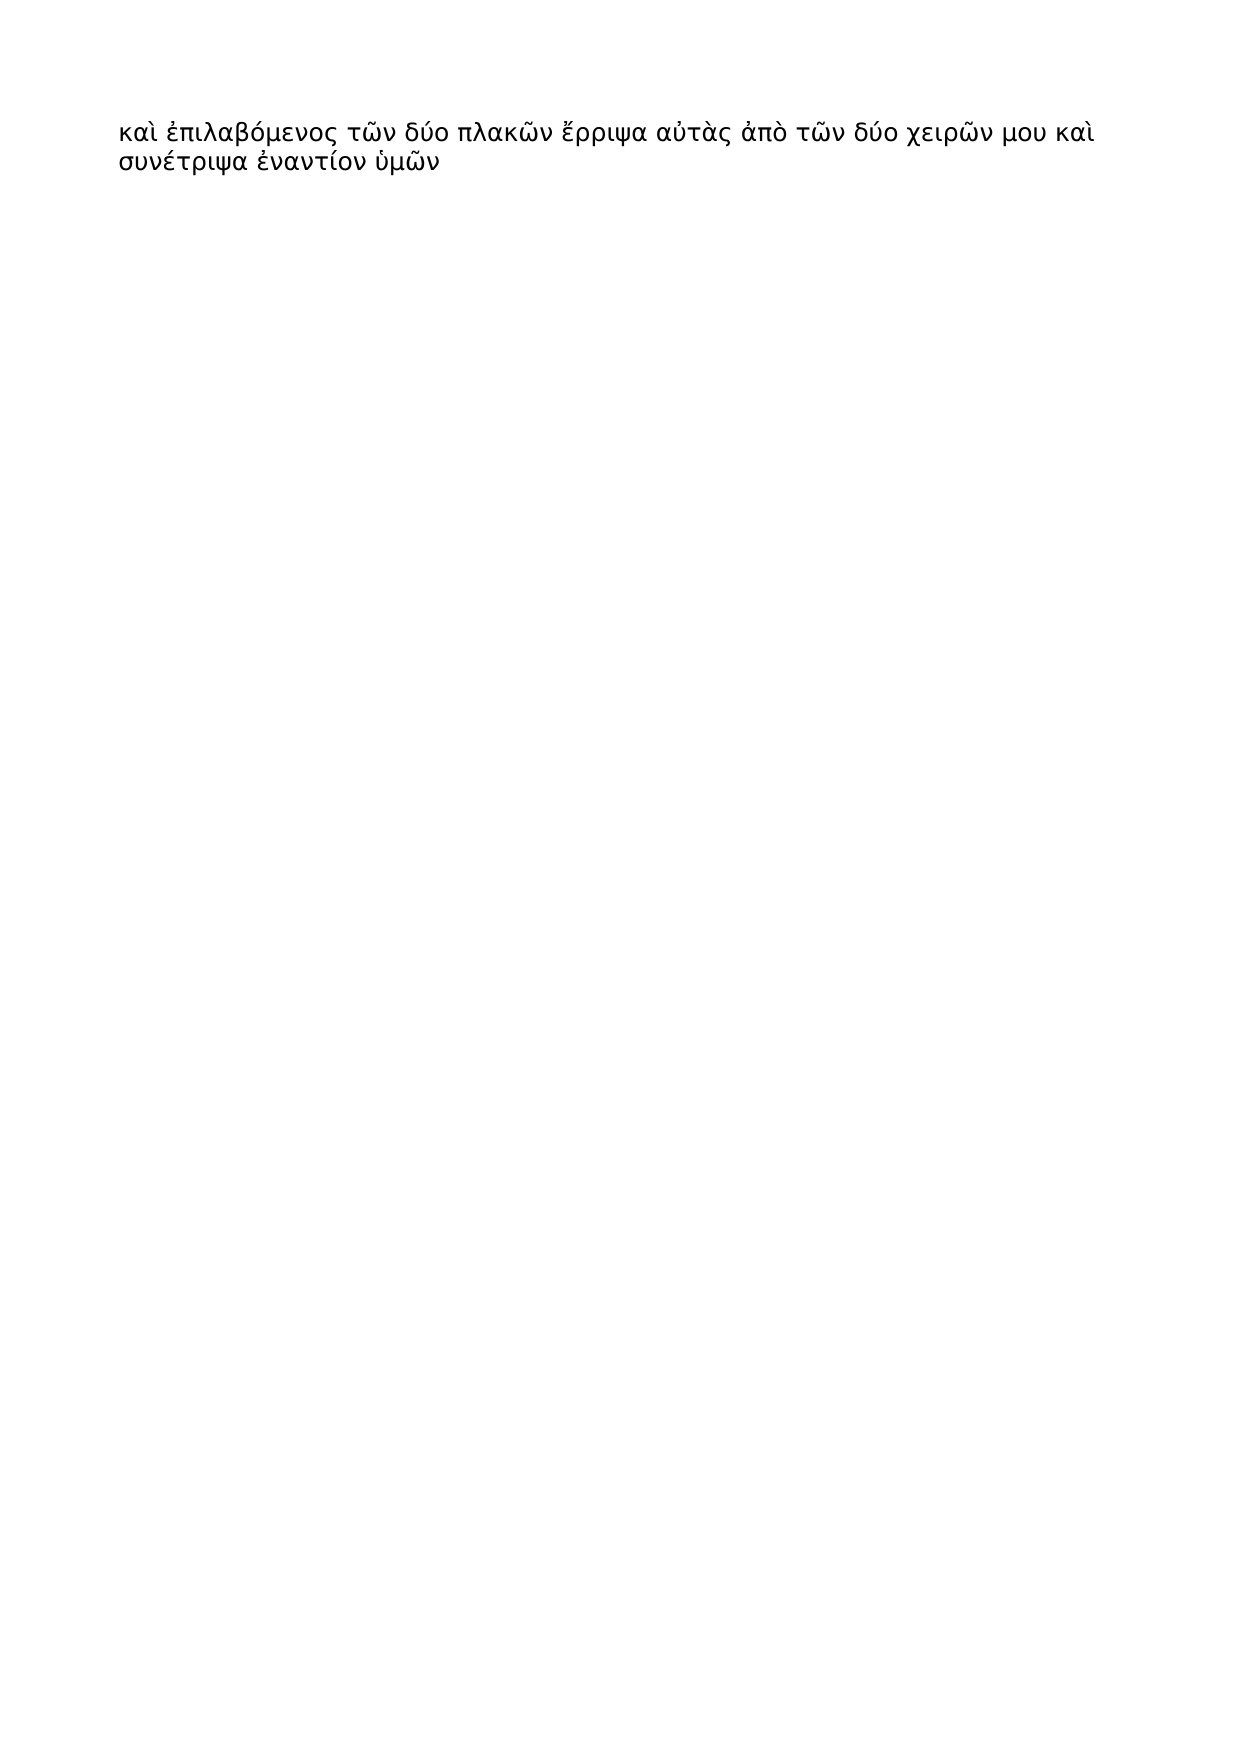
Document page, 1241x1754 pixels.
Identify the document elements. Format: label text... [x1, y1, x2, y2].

text καὶ ἐπιλαβόμενος τῶν δύο πλακῶν ἔρριψα αὐτὰς ἀπὸ τῶν δύο χειρῶν μου καὶ συνέτριψα ἐναντίον ὑμῶν [118, 118, 1122, 176]
